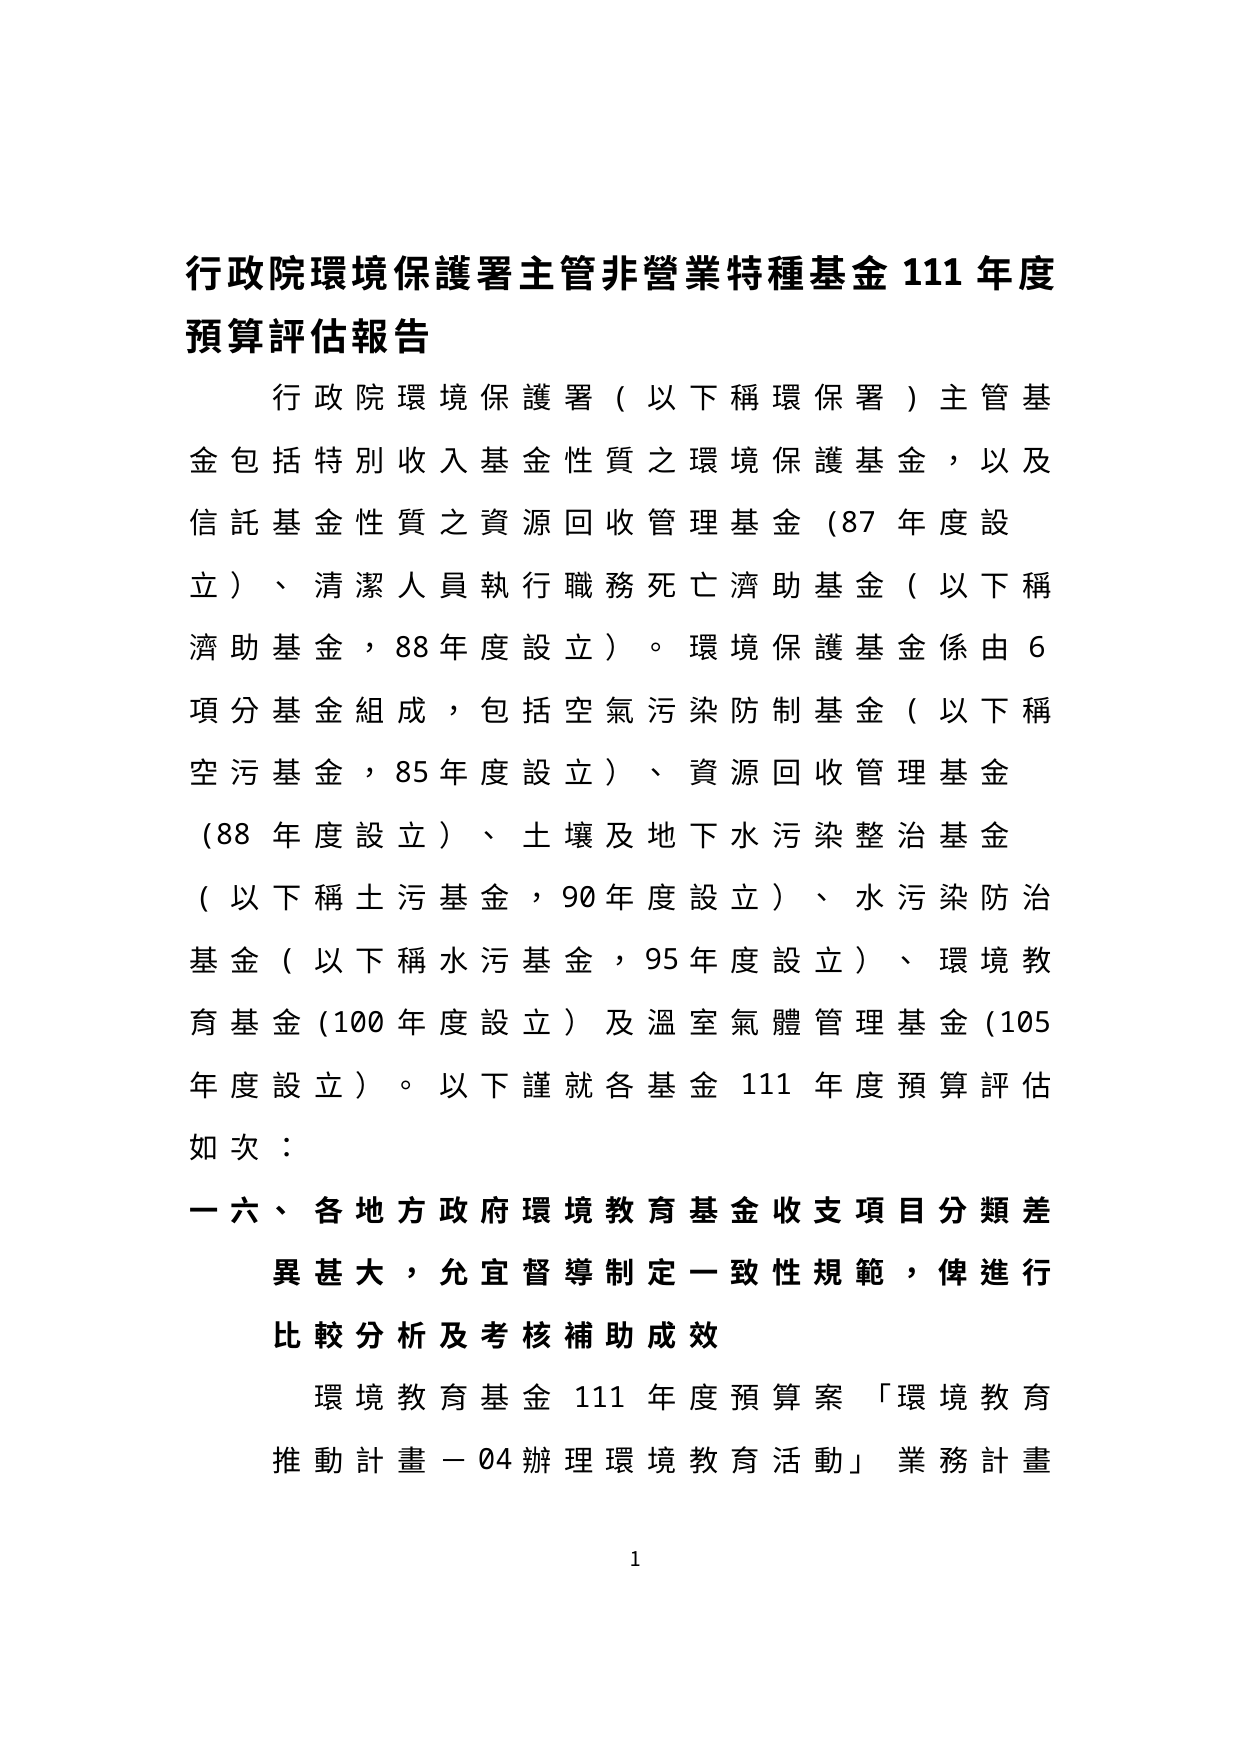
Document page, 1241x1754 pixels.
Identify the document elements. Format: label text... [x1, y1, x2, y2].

text 行政院環境保護署(以下稱環保署)主管基金包括特別收入基金性質之環境保護基金，以及信託基金性質之資源回收管理基金(87年度設立）、清潔人員執行職務死亡濟助基金(以下稱濟助基金，88年度設立）。環境保護基金係由6項分基金組成，包括空氣污染防制基金(以下稱空污基金，85年度設立）、資源回收管理基金(88年度設立）、土壤及地下水污染整治基金(以下稱土污基金，90年度設立）、水污染防治基金(以下稱水污基金，95年度設立）、環境教育基金(100年度設立）及溫室氣體管理基金(105年度設立）。以下謹就各基金111年度預算評估如次： [183, 354, 1058, 1167]
text 行政院環境保護署主管非營業特種基金111年度預算評估報告 [183, 229, 1058, 354]
text 一六、各地方政府環境教育基金收支項目分類差異甚大，允宜督導制定一致性規範，俾進行比較分析及考核補助成效 [183, 1167, 1058, 1354]
text 環境教育基金111年度預算案「環境教育推動計畫－04辦理環境教育活動」業務計畫編列「捐助、補助與獎助」1億820萬元，用以補助地方政府執行環境教育專案計畫。經查： [242, 1354, 1058, 1479]
